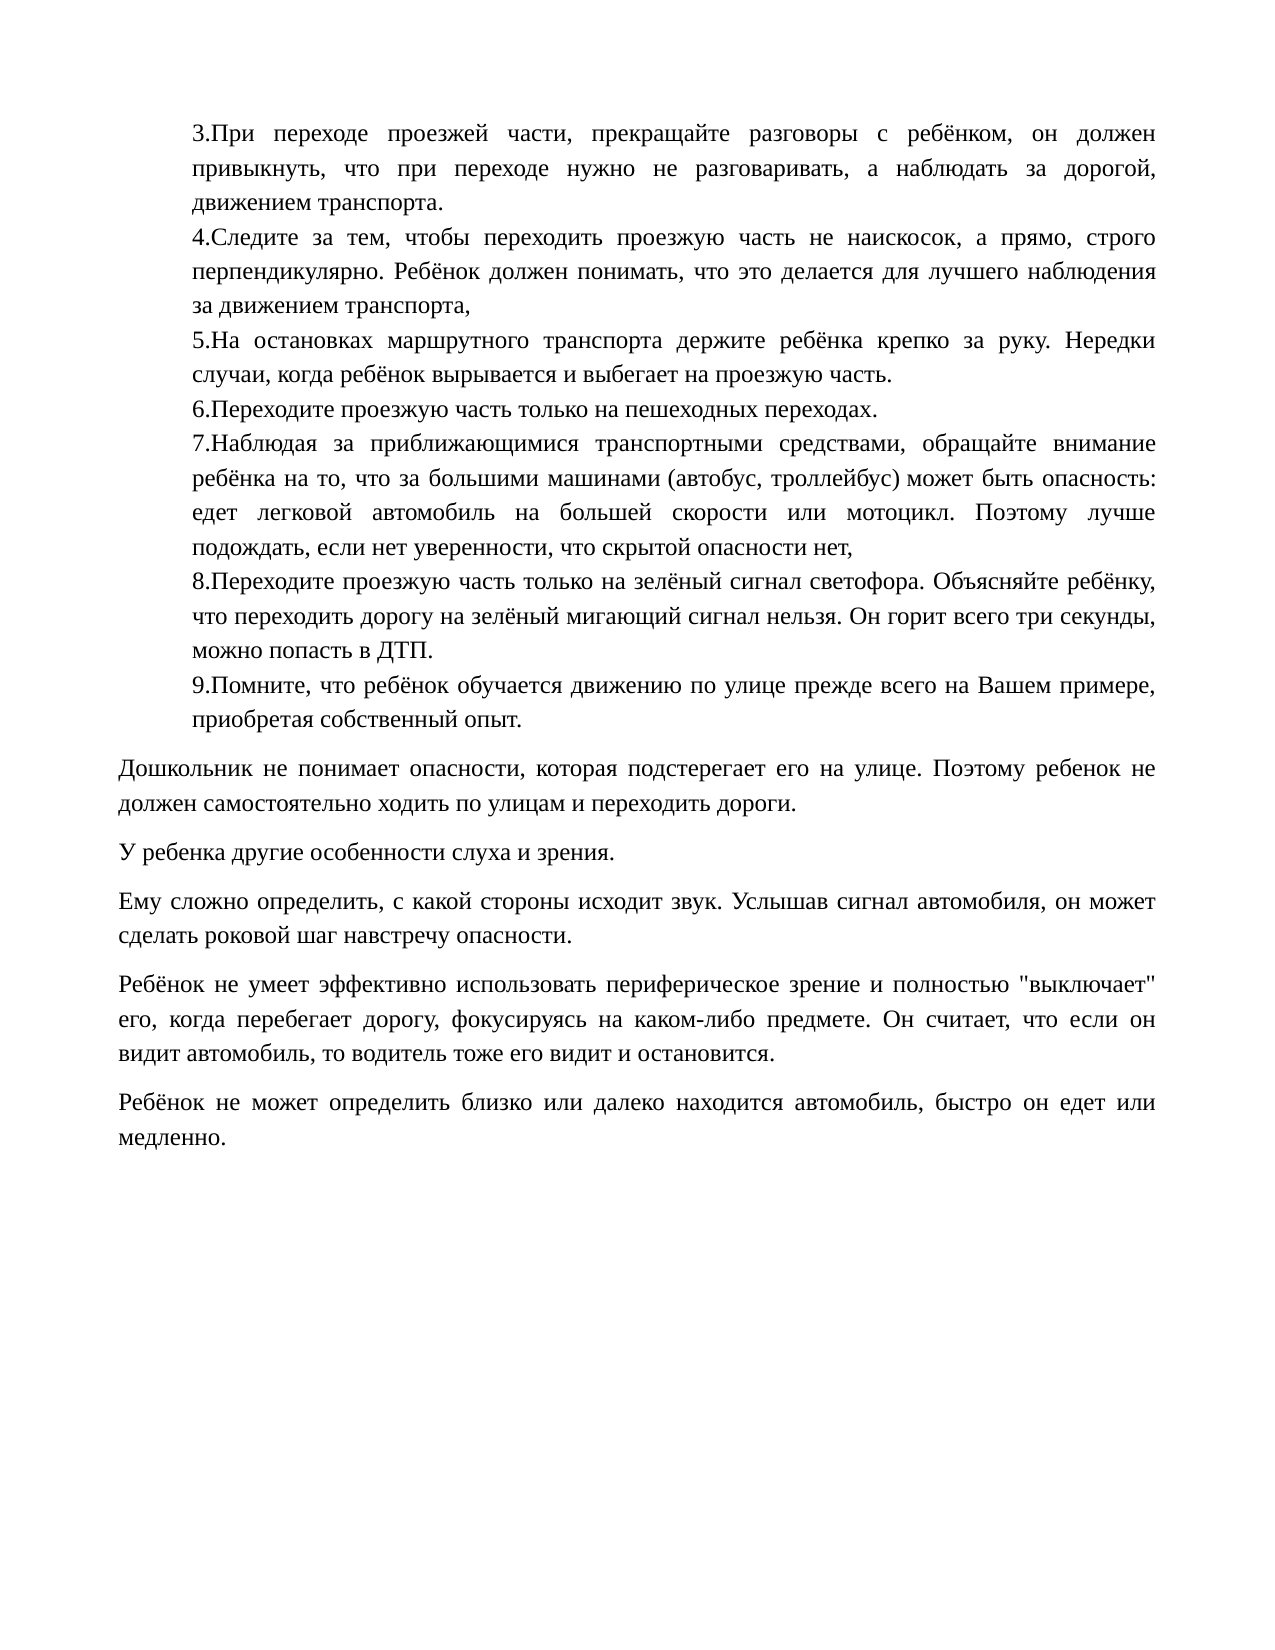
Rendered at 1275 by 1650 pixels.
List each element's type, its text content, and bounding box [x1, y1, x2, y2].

list При переходе проезжей части, прекращайте разговоры с ребёнком, он должен привыкнуть, что при переходе нужно не разговаривать, а наблюдать за дорогой, движением транспорта. [118, 118, 1157, 216]
text У ребенка другие особенности слуха и зрения. [118, 837, 1157, 866]
list Следите за тем, чтобы переходить проезжую часть не наискосок, а прямо, строго перпендикулярно. Ребёнок должен понимать, что это делается для лучшего наблюдения за движением транспорта, [118, 222, 1157, 319]
list Переходите проезжую часть только на пешеходных переходах. [118, 394, 1157, 423]
text Ребёнок не может определить близко или далеко находится автомобиль, быстро он едет или медленно. [118, 1087, 1157, 1151]
list Помните, что ребёнок обучается движению по улице прежде всего на Вашем примере, приобретая собственный опыт. [118, 670, 1157, 733]
list Наблюдая за приближающимися транспортными средствами, обращайте внимание ребёнка на то, что за большими машинами (автобус, троллейбус) может быть опасность: едет легковой автомобиль на большей скорости или мотоцикл. Поэтому лучше подождать, если нет уверенности, что скрытой опасности нет, [118, 428, 1157, 561]
text Ему сложно определить, с какой стороны исходит звук. Услышав сигнал автомобиля, он может сделать роковой шаг навстречу опасности. [118, 886, 1157, 949]
text Ребёнок не умеет эффективно использовать периферическое зрение и полностью "выключает" его, когда перебегает дорогу, фокусируясь на каком-либо предмете. Он считает, что если он видит автомобиль, то водитель тоже его видит и остановится. [118, 969, 1157, 1067]
list Переходите проезжую часть только на зелёный сигнал светофора. Объясняйте ребёнку, что переходить дорогу на зелёный мигающий сигнал нельзя. Он горит всего три секунды, можно попасть в ДТП. [118, 566, 1157, 664]
list На остановках маршрутного транспорта держите ребёнка крепко за руку. Нередки случаи, когда ребёнок вырывается и выбегает на проезжую часть. [118, 325, 1157, 388]
text Дошкольник не понимает опасности, которая подстерегает его на улице. Поэтому ребенок не должен самостоятельно ходить по улицам и переходить дороги. [118, 753, 1157, 817]
